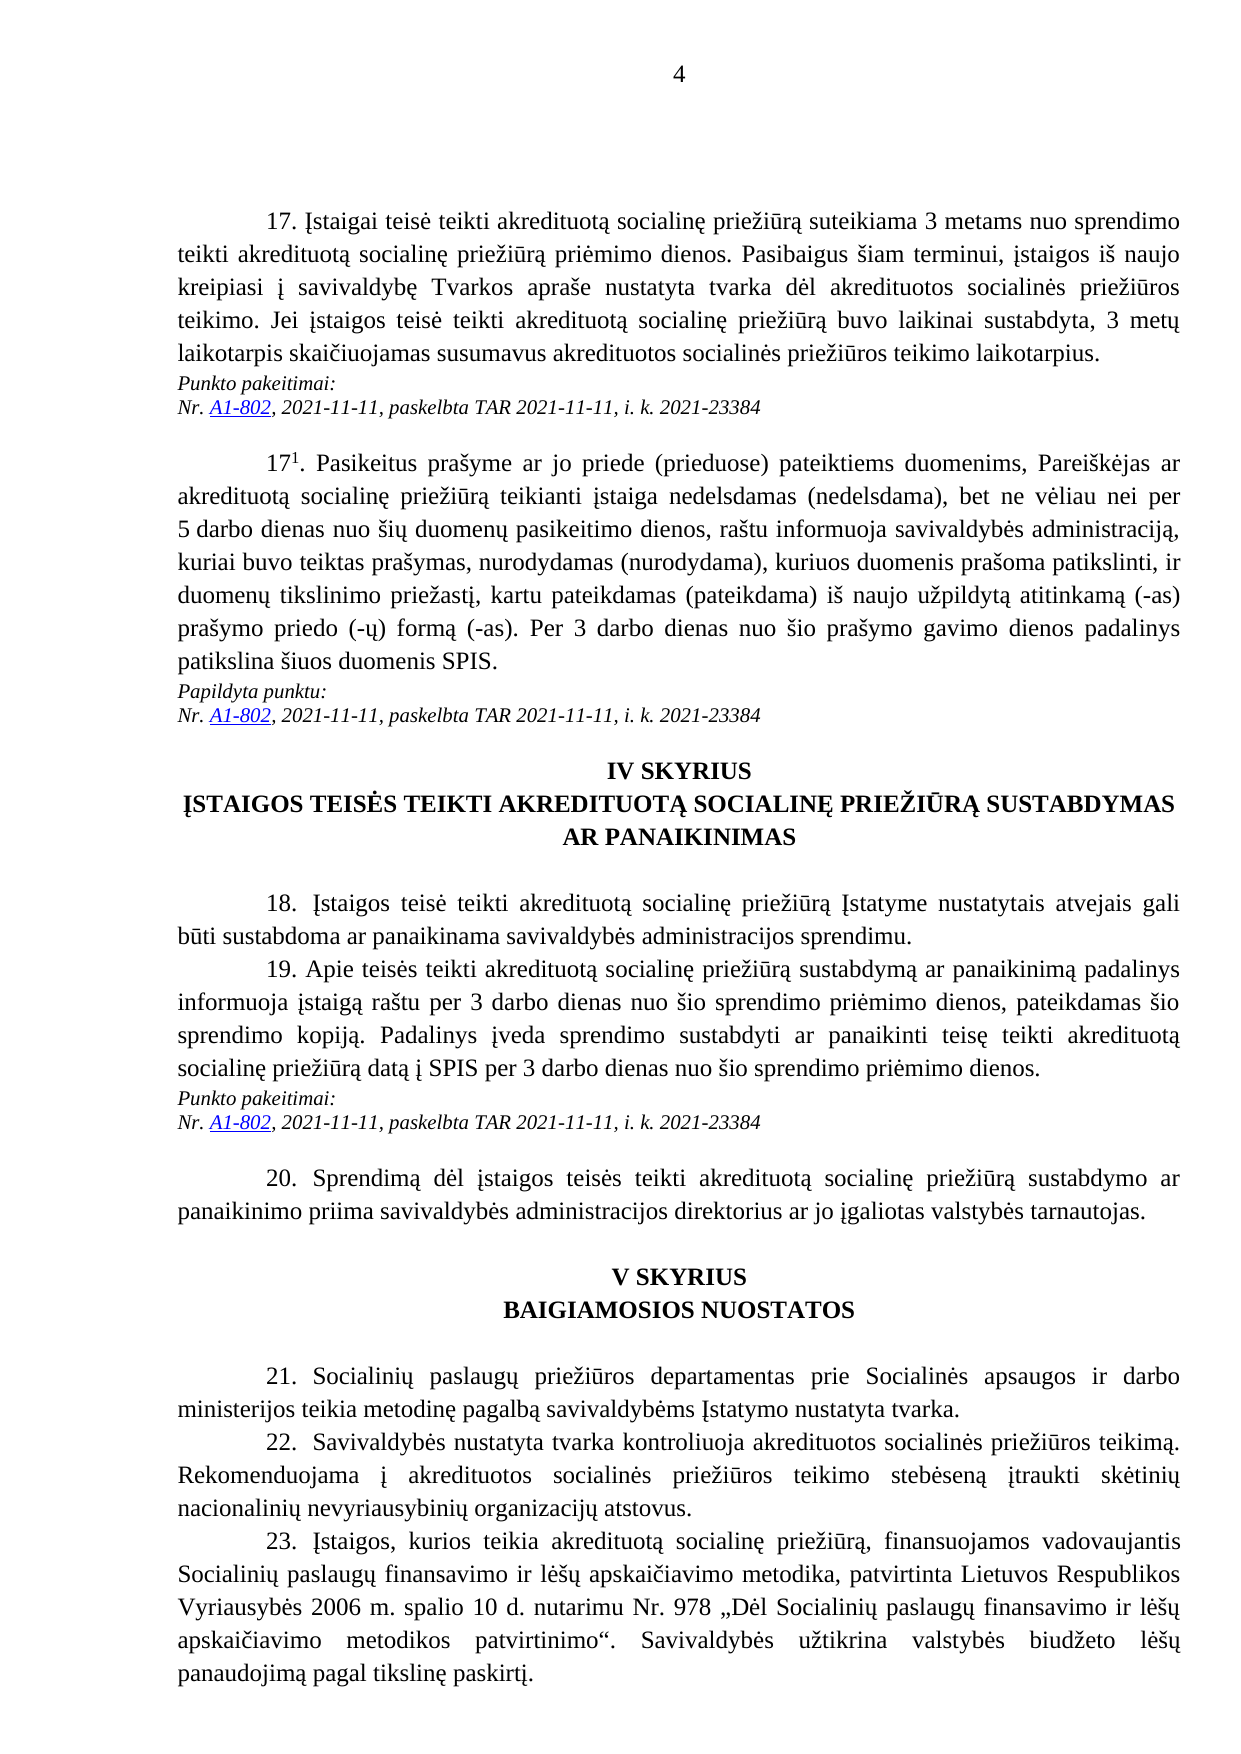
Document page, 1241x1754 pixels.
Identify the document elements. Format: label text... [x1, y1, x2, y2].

text Punkto pakeitimai: [177, 371, 1181, 395]
text Nr. A1-802, 2021-11-11, paskelbta TAR 2021-11-11, i. k. 2021-23384 [177, 703, 1181, 727]
text 21. Socialinių paslaugų priežiūros departamentas prie Socialinės apsaugos ir darbo ministerijos teikia metodinę pagalbą savivaldybėms Įstatymo nustatyta tvarka. [177, 1361, 1181, 1423]
text Papildyta punktu: [177, 679, 1181, 703]
text 17. Įstaigai teisė teikti akredituotą socialinę priežiūrą suteikiama 3 metams nuo sprendimo teikti akredituotą socialinę priežiūrą priėmimo dienos. Pasibaigus šiam terminui, įstaigos iš naujo kreipiasi į savivaldybę Tvarkos apraše nustatyta tvarka dėl akredituotos socialinės priežiūros teikimo. Jei įstaigos teisė teikti akredituotą socialinę priežiūrą buvo laikinai sustabdyta, 3 metų laikotarpis skaičiuojamas susumavus akredituotos socialinės priežiūros teikimo laikotarpius. [177, 206, 1181, 367]
text Nr. A1-802, 2021-11-11, paskelbta TAR 2021-11-11, i. k. 2021-23384 [177, 395, 1181, 419]
text 19. Apie teisės teikti akredituotą socialinę priežiūrą sustabdymą ar panaikinimą padalinys informuoja įstaigą raštu per 3 darbo dienas nuo šio sprendimo priėmimo dienos, pateikdamas šio sprendimo kopiją. Padalinys įveda sprendimo sustabdyti ar panaikinti teisę teikti akredituotą socialinę priežiūrą datą į SPIS per 3 darbo dienas nuo šio sprendimo priėmimo dienos. [177, 954, 1181, 1082]
text V SKYRIUS [177, 1262, 1181, 1291]
text 18. Įstaigos teisė teikti akredituotą socialinę priežiūrą Įstatyme nustatytais atvejais gali būti sustabdoma ar panaikinama savivaldybės administracijos sprendimu. [177, 888, 1181, 950]
text 171. Pasikeitus prašyme ar jo priede (prieduose) pateiktiems duomenims, Pareiškėjas ar akredituotą socialinę priežiūrą teikianti įstaiga nedelsdamas (nedelsdama), bet ne vėliau nei per 5 darbo dienas nuo šių duomenų pasikeitimo dienos, raštu informuoja savivaldybės administraciją, kuriai buvo teiktas prašymas, nurodydamas (nurodydama), kuriuos duomenis prašoma patikslinti, ir duomenų tikslinimo priežastį, kartu pateikdamas (pateikdama) iš naujo užpildytą atitinkamą (-as) prašymo priedo (-ų) formą (-as). Per 3 darbo dienas nuo šio prašymo gavimo dienos padalinys patikslina šiuos duomenis SPIS. [177, 448, 1181, 675]
text 20. Sprendimą dėl įstaigos teisės teikti akredituotą socialinę priežiūrą sustabdymo ar panaikinimo priima savivaldybės administracijos direktorius ar jo įgaliotas valstybės tarnautojas. [177, 1163, 1181, 1225]
text 22. Savivaldybės nustatyta tvarka kontroliuoja akredituotos socialinės priežiūros teikimą. Rekomenduojama į akredituotos socialinės priežiūros teikimo stebėseną įtraukti skėtinių nacionalinių nevyriausybinių organizacijų atstovus. [177, 1427, 1181, 1522]
text BAIGIAMOSIOS NUOSTATOS [177, 1295, 1181, 1324]
text Nr. A1-802, 2021-11-11, paskelbta TAR 2021-11-11, i. k. 2021-23384 [177, 1110, 1181, 1134]
text Punkto pakeitimai: [177, 1086, 1181, 1110]
text 23. Įstaigos, kurios teikia akredituotą socialinę priežiūrą, finansuojamos vadovaujantis Socialinių paslaugų finansavimo ir lėšų apskaičiavimo metodika, patvirtinta Lietuvos Respublikos Vyriausybės 2006 m. spalio 10 d. nutarimu Nr. 978 „Dėl Socialinių paslaugų finansavimo ir lėšų apskaičiavimo metodikos patvirtinimo“. Savivaldybės užtikrina valstybės biudžeto lėšų panaudojimą pagal tikslinę paskirtį. [177, 1526, 1181, 1687]
text IV SKYRIUS [177, 756, 1181, 785]
text ĮSTAIGOS TEISĖS TEIKTI AKREDITUOTĄ SOCIALINĘ PRIEŽIŪRĄ SUSTABDYMAS AR PANAIKINIMAS [177, 789, 1181, 851]
